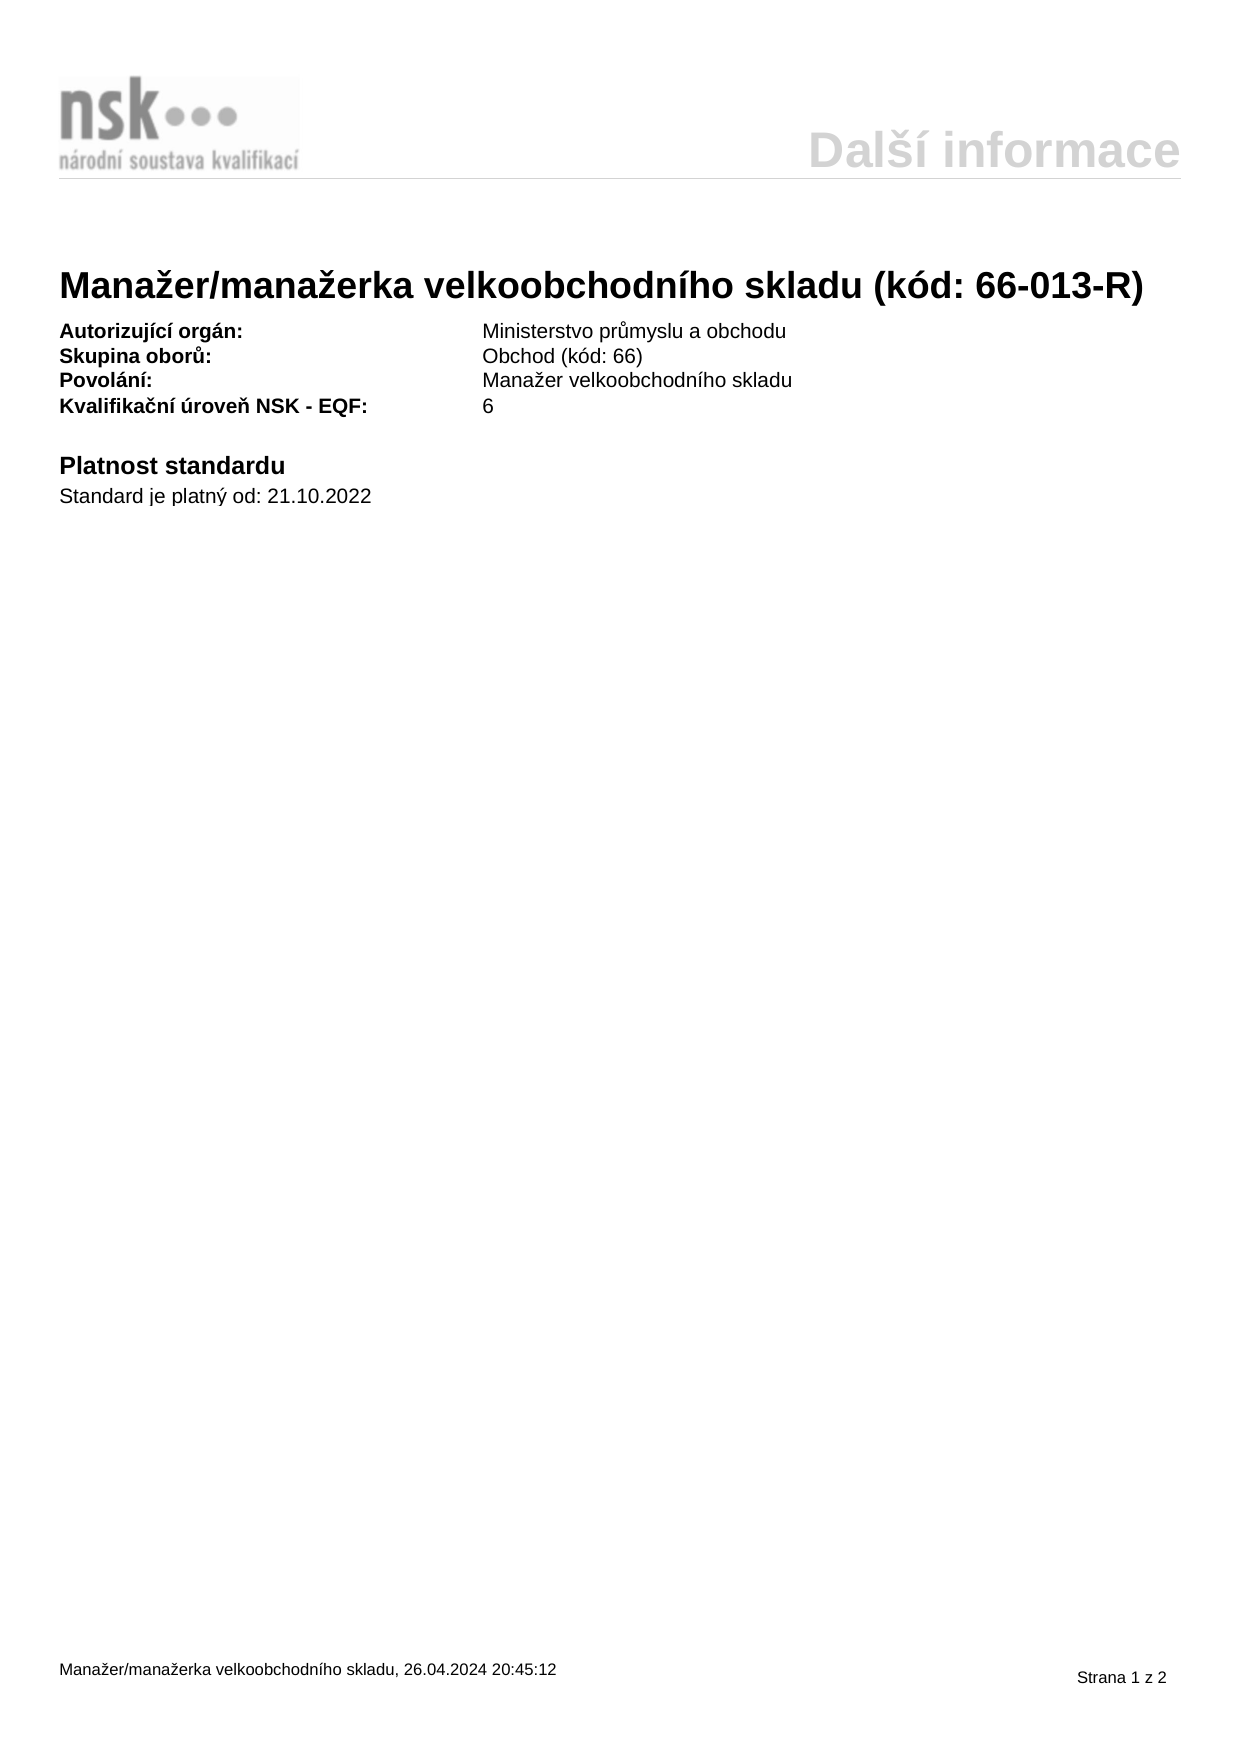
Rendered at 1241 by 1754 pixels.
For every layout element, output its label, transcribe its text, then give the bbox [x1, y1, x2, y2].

table_cell [119, 172, 482, 178]
table_cell [59, 418, 119, 447]
table_cell [861, 806, 1167, 1106]
table_cell [482, 806, 619, 1106]
table_cell Skupina oborů: [59, 344, 482, 368]
table_cell [619, 196, 627, 224]
table_cell Platnost standardu [59, 448, 1181, 483]
table_cell [119, 506, 482, 806]
table_cell [861, 506, 1167, 806]
table_cell [119, 196, 482, 224]
table_cell [1167, 506, 1181, 806]
table_cell [1167, 418, 1181, 447]
table_cell [482, 418, 619, 447]
table_cell [619, 172, 627, 178]
table_cell [627, 1106, 861, 1383]
table_cell [59, 196, 119, 224]
table_cell [1167, 1106, 1181, 1383]
table_cell Autorizující orgán: [59, 319, 482, 343]
table_cell [59, 1384, 119, 1659]
table_cell [1167, 307, 1181, 319]
table_cell [619, 1106, 627, 1383]
table_cell [119, 806, 482, 1106]
table_cell Ministerstvo průmyslu a obchodu [482, 319, 1181, 344]
table_cell [861, 307, 1167, 319]
table_cell [861, 418, 1167, 447]
table_cell [627, 307, 861, 319]
table_cell [59, 506, 119, 806]
table_cell [627, 196, 861, 224]
table_cell [861, 196, 1167, 224]
table_cell [1167, 196, 1181, 224]
table_cell [59, 1106, 119, 1383]
table_cell [59, 307, 119, 319]
table_cell [119, 1384, 482, 1659]
table_cell [619, 1384, 627, 1659]
table_cell Povolání: [59, 368, 482, 392]
picture [58, 59, 620, 172]
table_cell [627, 1384, 861, 1659]
table_cell [119, 418, 482, 447]
table_cell [627, 506, 861, 806]
table_cell [619, 506, 627, 806]
table_cell [1167, 1660, 1181, 1696]
table_cell Kvalifikační úroveň NSK - EQF: [59, 394, 482, 417]
table_cell [482, 172, 619, 178]
table_cell Standard je platný od: 21.10.2022 [59, 484, 1181, 506]
table_cell Manažer/manažerka velkoobchodního skladu (kód: 66-013-R) [59, 224, 1181, 307]
table_cell Strana 1 z 2 [861, 1660, 1167, 1696]
table_cell [619, 806, 627, 1106]
table_cell Manažer velkoobchodního skladu [482, 368, 1181, 393]
table_cell [59, 179, 1181, 196]
table_cell [119, 1106, 482, 1383]
table_cell Obchod (kód: 66) [482, 344, 1181, 368]
table_cell Manažer/manažerka velkoobchodního skladu, 26.04.2024 20:45:12 [59, 1660, 861, 1696]
table_cell [482, 506, 619, 806]
table_cell [627, 806, 861, 1106]
table_cell [1167, 1384, 1181, 1659]
table_header [620, 59, 627, 172]
table_cell [482, 307, 619, 319]
table_cell [1167, 806, 1181, 1106]
table_cell [627, 418, 861, 447]
table_cell [619, 307, 627, 319]
table_cell [482, 196, 619, 224]
table_cell [619, 418, 627, 447]
table_cell [59, 806, 119, 1106]
table_cell [861, 1384, 1167, 1659]
table_cell 6 [482, 394, 1181, 417]
table_cell [59, 172, 119, 178]
table_cell [119, 307, 482, 319]
table_cell [861, 1106, 1167, 1383]
table_header Další informace [627, 59, 1181, 178]
table_cell [482, 1384, 619, 1659]
table_cell [482, 1106, 619, 1383]
